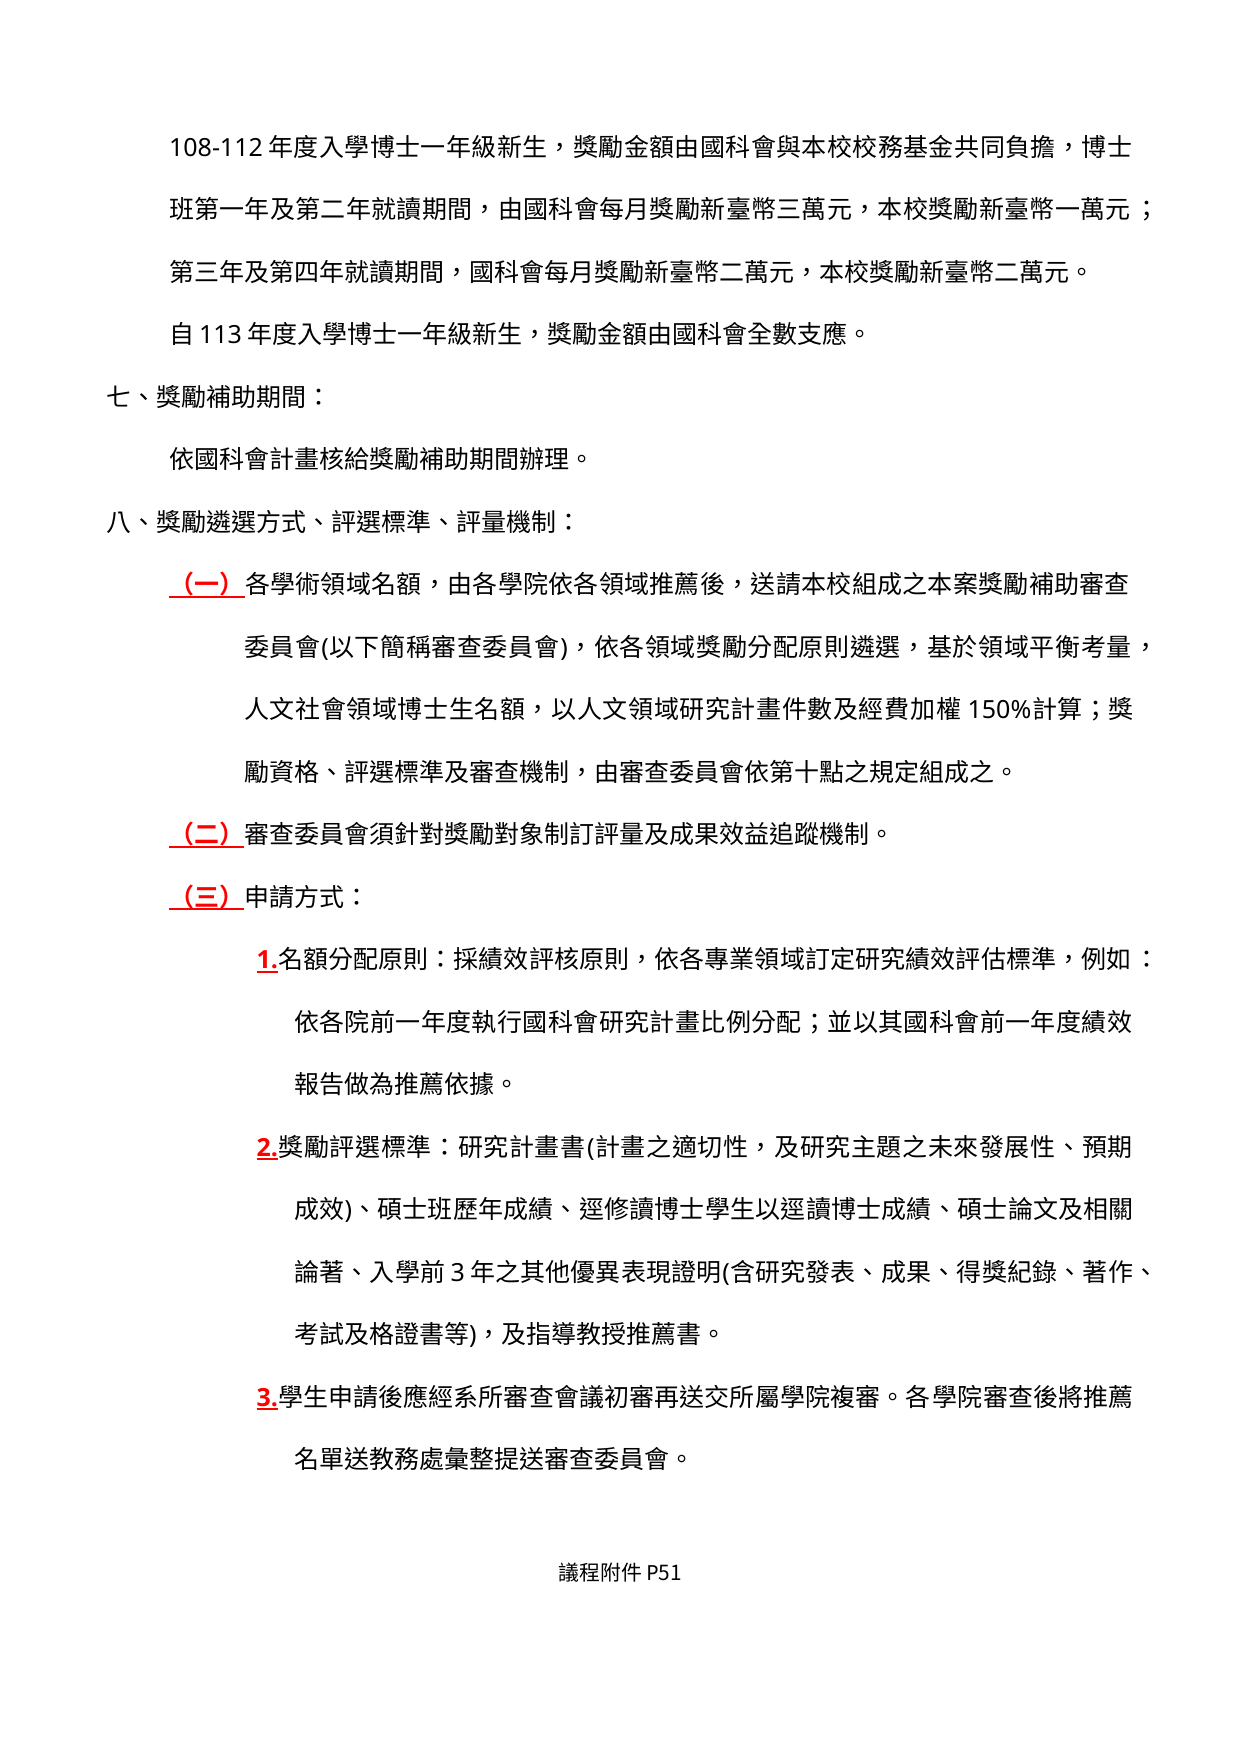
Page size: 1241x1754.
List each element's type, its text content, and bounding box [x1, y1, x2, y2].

text 3.學生申請後應經系所審查會議初審再送交所屬學院複審。各學院審查後將推薦名單送教務處彙整提送審查委員會。 [256, 1354, 1134, 1479]
text 1.名額分配原則：採績效評核原則，依各專業領域訂定研究績效評估標準，例如：依各院前一年度執行國科會研究計畫比例分配；並以其國科會前一年度績效報告做為推薦依據。 [256, 916, 1134, 1104]
text 108-112年度入學博士一年級新生，獎勵金額由國科會與本校校務基金共同負擔，博士班第一年及第二年就讀期間，由國科會每月獎勵新臺幣三萬元，本校獎勵新臺幣一萬元；第三年及第四年就讀期間，國科會每月獎勵新臺幣二萬元，本校獎勵新臺幣二萬元。 [169, 104, 1134, 291]
text （二）審查委員會須針對獎勵對象制訂評量及成果效益追蹤機制。 [169, 791, 1134, 854]
text （一）各學術領域名額，由各學院依各領域推薦後，送請本校組成之本案獎勵補助審查委員會(以下簡稱審查委員會)，依各領域獎勵分配原則遴選，基於領域平衡考量，人文社會領域博士生名額，以人文領域研究計畫件數及經費加權150%計算；獎勵資格、評選標準及審查機制，由審查委員會依第十點之規定組成之。 [169, 541, 1134, 791]
text （三）申請方式： [169, 854, 1134, 916]
text 自113年度入學博士一年級新生，獎勵金額由國科會全數支應。 [169, 291, 1134, 354]
text 依國科會計畫核給獎勵補助期間辦理。 [169, 416, 1134, 479]
text 八、獎勵遴選方式、評選標準、評量機制： [106, 479, 1134, 541]
text 2.獎勵評選標準：研究計畫書(計畫之適切性，及研究主題之未來發展性、預期成效)、碩士班歷年成績、逕修讀博士學生以逕讀博士成績、碩士論文及相關論著、入學前3年之其他優異表現證明(含研究發表、成果、得獎紀錄、著作、考試及格證書等)，及指導教授推薦書。 [256, 1104, 1134, 1354]
text 七、獎勵補助期間： [106, 354, 1134, 416]
